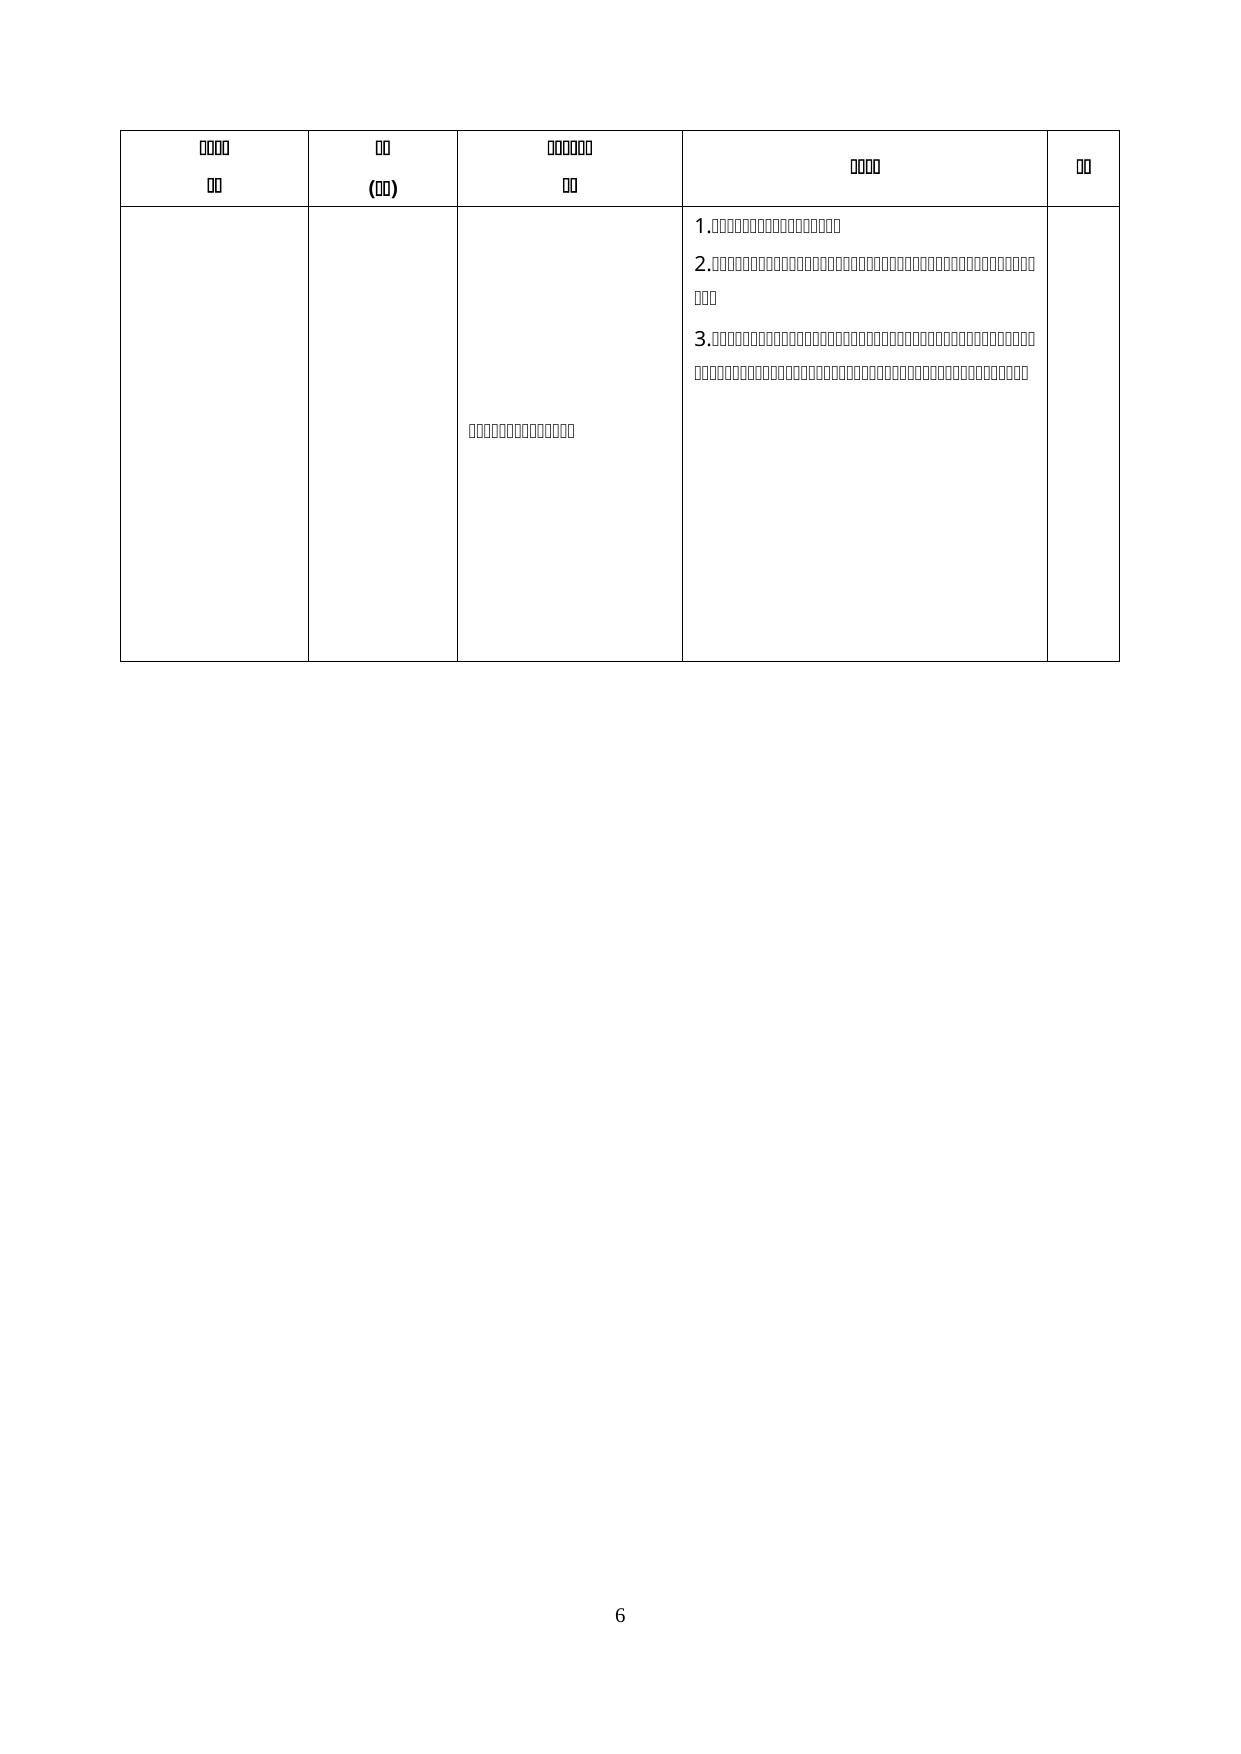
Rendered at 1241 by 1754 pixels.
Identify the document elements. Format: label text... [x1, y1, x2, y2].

table_cell （七）建構社區治安維護體系。 [458, 207, 682, 661]
table_cell [1048, 207, 1119, 661]
table_cell [121, 207, 308, 661]
table_cell [309, 207, 457, 661]
table_header 備註 [1048, 131, 1119, 206]
table_header 預算 (千元) [309, 131, 457, 206]
table_cell 1.協助辦理「社會救助通報」專案工作。 2.輔導社區召開社區治安會議，推動預防犯罪，並與民眾共同研議，發掘社區治安問題，共謀解決對策。 3.為輔導社區自主運作，協助政府維護社區治安，賡續警政治安、社政婦幼安全保護、消防公共安全相互結合，規劃輔導訪視走入社區，培訓社區人才，讓社區學習負責，朝向社區自主的目標前進。 [683, 207, 1047, 661]
table_header 重要施政計畫 項目 [458, 131, 682, 206]
table_header 實施內容 [683, 131, 1047, 206]
table_header 工作計畫 名稱 [121, 131, 308, 206]
